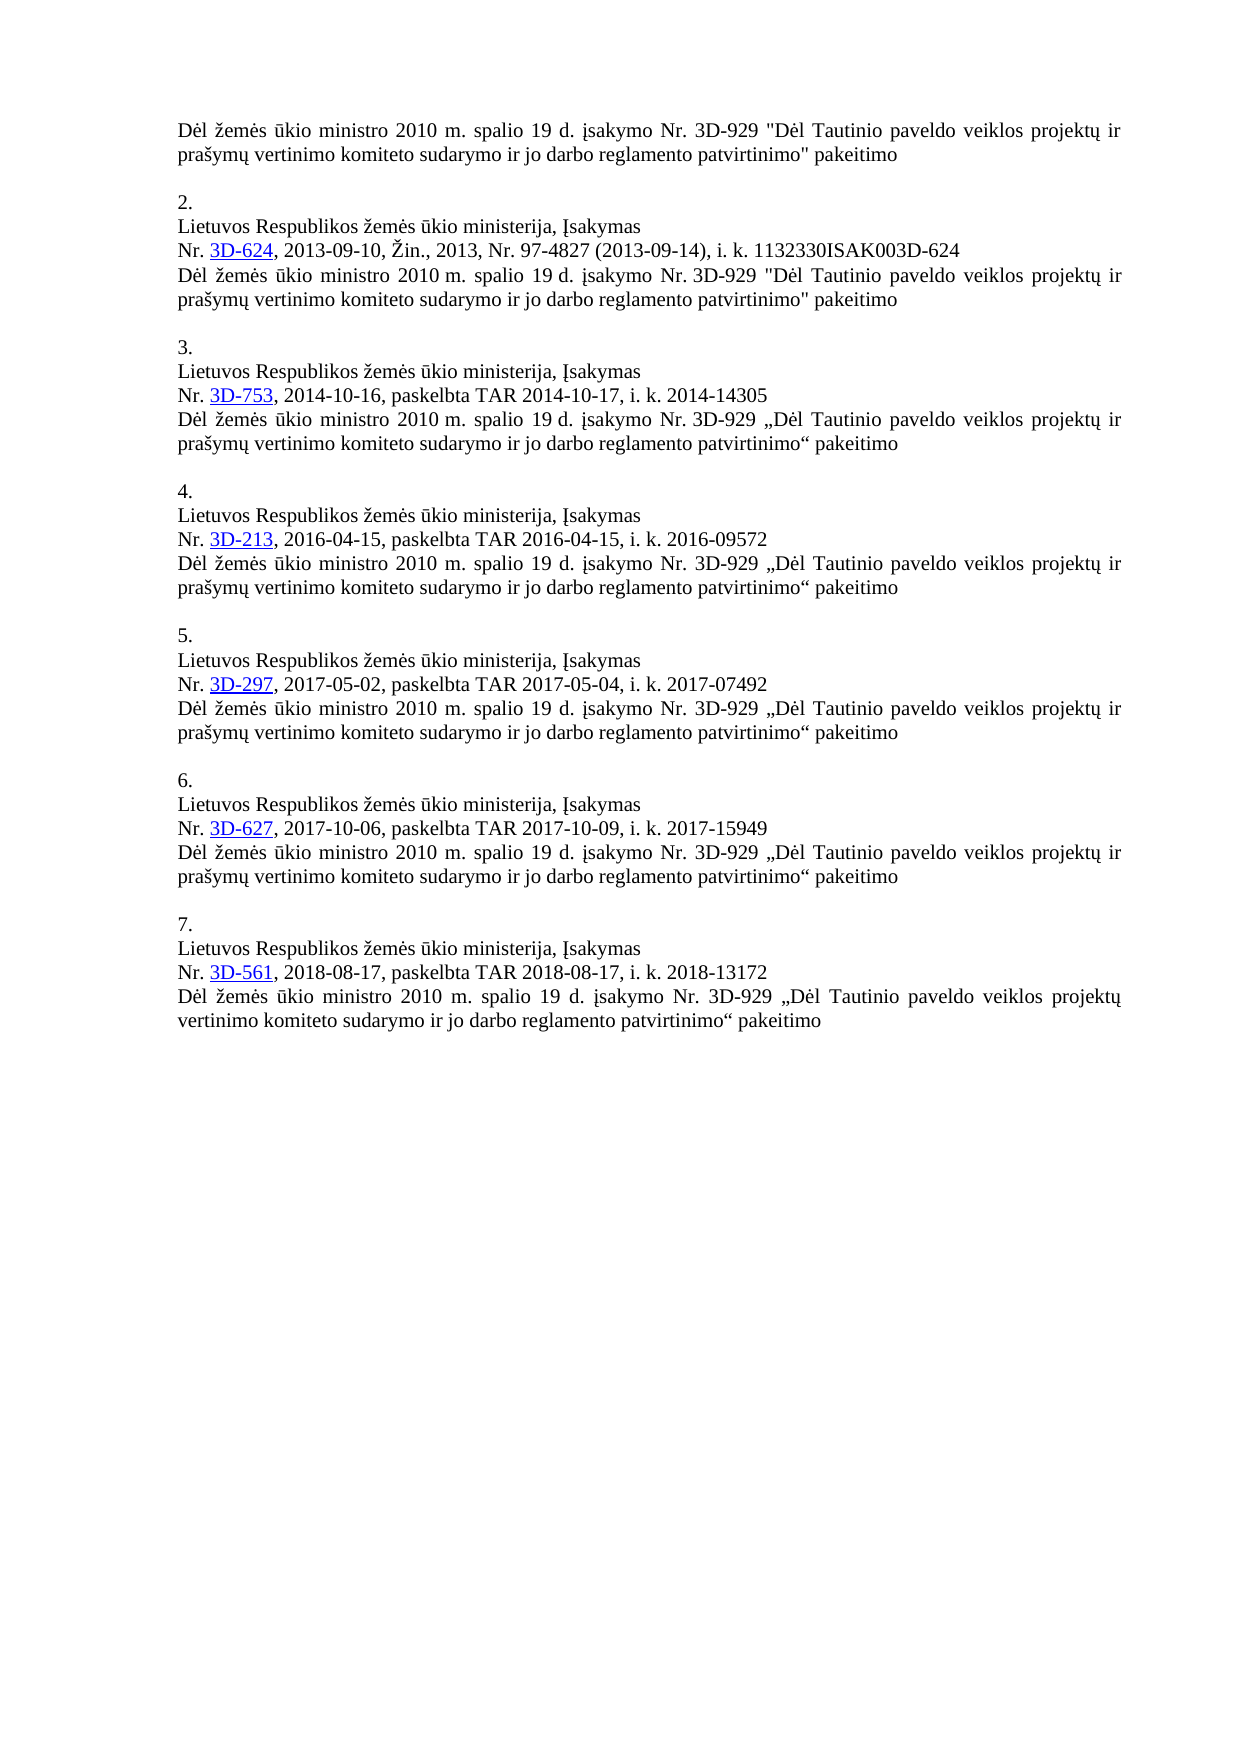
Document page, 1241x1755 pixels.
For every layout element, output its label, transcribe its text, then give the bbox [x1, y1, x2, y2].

text Dėl žemės ūkio ministro 2010 m. spalio 19 d. įsakymo Nr. 3D-929 "Dėl Tautinio paveldo veiklos projektų ir prašymų vertinimo komiteto sudarymo ir jo darbo reglamento patvirtinimo" pakeitimo [177, 118, 1122, 166]
text Nr. 3D-753, 2014-10-16, paskelbta TAR 2014-10-17, i. k. 2014-14305 [177, 383, 1122, 407]
text 5. [177, 623, 1122, 647]
text Dėl žemės ūkio ministro 2010 m. spalio 19 d. įsakymo Nr. 3D-929 „Dėl Tautinio paveldo veiklos projektų ir prašymų vertinimo komiteto sudarymo ir jo darbo reglamento patvirtinimo“ pakeitimo [177, 551, 1122, 599]
text Lietuvos Respublikos žemės ūkio ministerija, Įsakymas [177, 503, 1122, 527]
text 4. [177, 479, 1122, 503]
text Dėl žemės ūkio ministro 2010 m. spalio 19 d. įsakymo Nr. 3D-929 "Dėl Tautinio paveldo veiklos projektų ir prašymų vertinimo komiteto sudarymo ir jo darbo reglamento patvirtinimo" pakeitimo [177, 262, 1122, 311]
text Nr. 3D-213, 2016-04-15, paskelbta TAR 2016-04-15, i. k. 2016-09572 [177, 527, 1122, 551]
text Lietuvos Respublikos žemės ūkio ministerija, Įsakymas [177, 359, 1122, 383]
text Nr. 3D-561, 2018-08-17, paskelbta TAR 2018-08-17, i. k. 2018-13172 [177, 960, 1122, 984]
text 3. [177, 335, 1122, 359]
text 7. [177, 912, 1122, 936]
text Dėl žemės ūkio ministro 2010 m. spalio 19 d. įsakymo Nr. 3D-929 „Dėl Tautinio paveldo veiklos projektų ir prašymų vertinimo komiteto sudarymo ir jo darbo reglamento patvirtinimo“ pakeitimo [177, 840, 1122, 888]
text Dėl žemės ūkio ministro 2010 m. spalio 19 d. įsakymo Nr. 3D-929 „Dėl Tautinio paveldo veiklos projektų vertinimo komiteto sudarymo ir jo darbo reglamento patvirtinimo“ pakeitimo [177, 984, 1122, 1032]
text Nr. 3D-627, 2017-10-06, paskelbta TAR 2017-10-09, i. k. 2017-15949 [177, 816, 1122, 840]
text Dėl žemės ūkio ministro 2010 m. spalio 19 d. įsakymo Nr. 3D-929 „Dėl Tautinio paveldo veiklos projektų ir prašymų vertinimo komiteto sudarymo ir jo darbo reglamento patvirtinimo“ pakeitimo [177, 407, 1122, 455]
text Lietuvos Respublikos žemės ūkio ministerija, Įsakymas [177, 792, 1122, 816]
text Lietuvos Respublikos žemės ūkio ministerija, Įsakymas [177, 936, 1122, 960]
text Nr. 3D-624, 2013-09-10, Žin., 2013, Nr. 97-4827 (2013-09-14), i. k. 1132330ISAK003D-624 [177, 238, 1122, 262]
text 6. [177, 768, 1122, 792]
text Lietuvos Respublikos žemės ūkio ministerija, Įsakymas [177, 647, 1122, 672]
text Nr. 3D-297, 2017-05-02, paskelbta TAR 2017-05-04, i. k. 2017-07492 [177, 672, 1122, 696]
text 2. [177, 190, 1122, 214]
text Dėl žemės ūkio ministro 2010 m. spalio 19 d. įsakymo Nr. 3D-929 „Dėl Tautinio paveldo veiklos projektų ir prašymų vertinimo komiteto sudarymo ir jo darbo reglamento patvirtinimo“ pakeitimo [177, 696, 1122, 744]
text Lietuvos Respublikos žemės ūkio ministerija, Įsakymas [177, 214, 1122, 238]
